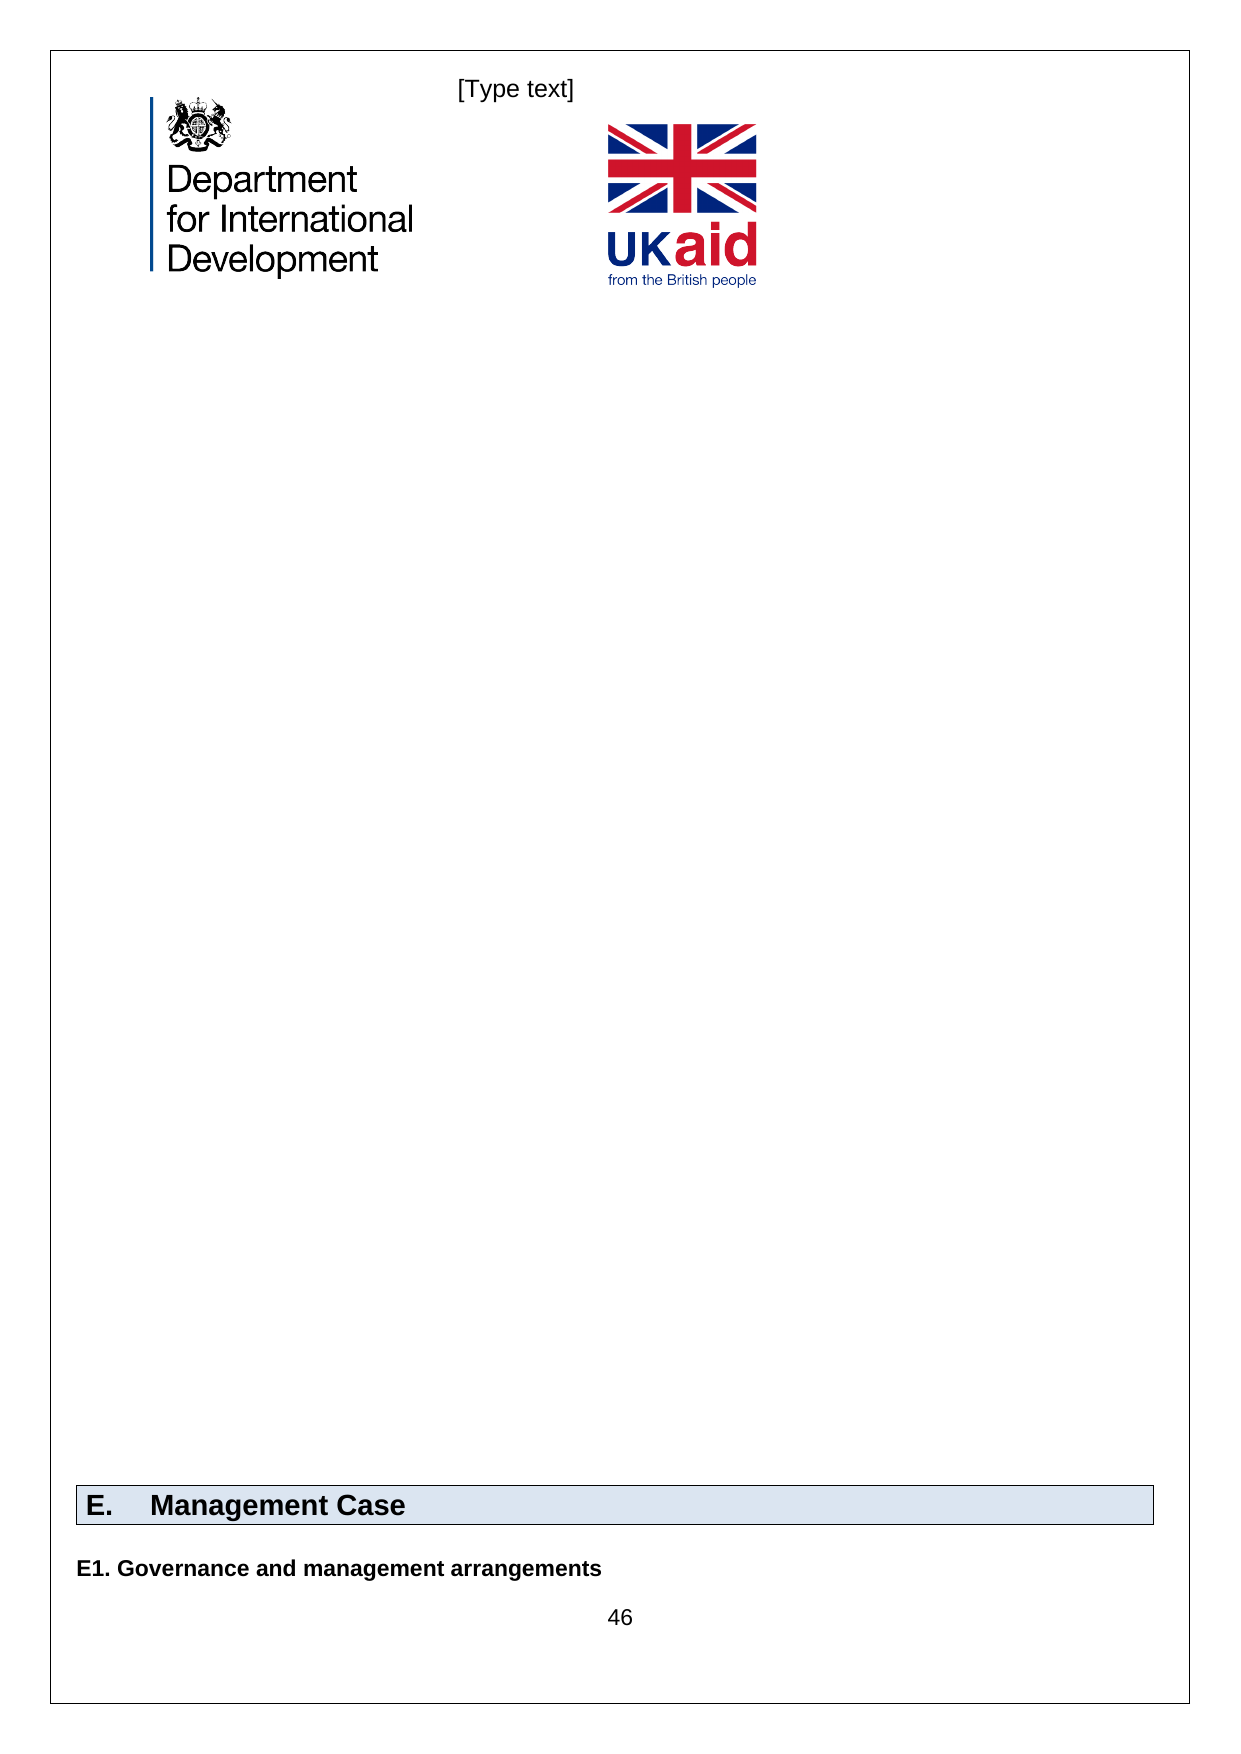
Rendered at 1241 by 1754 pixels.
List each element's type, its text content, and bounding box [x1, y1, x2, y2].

text E1. Governance and management arrangements [76, 1555, 1090, 1582]
list Management Case [77, 1486, 1153, 1524]
